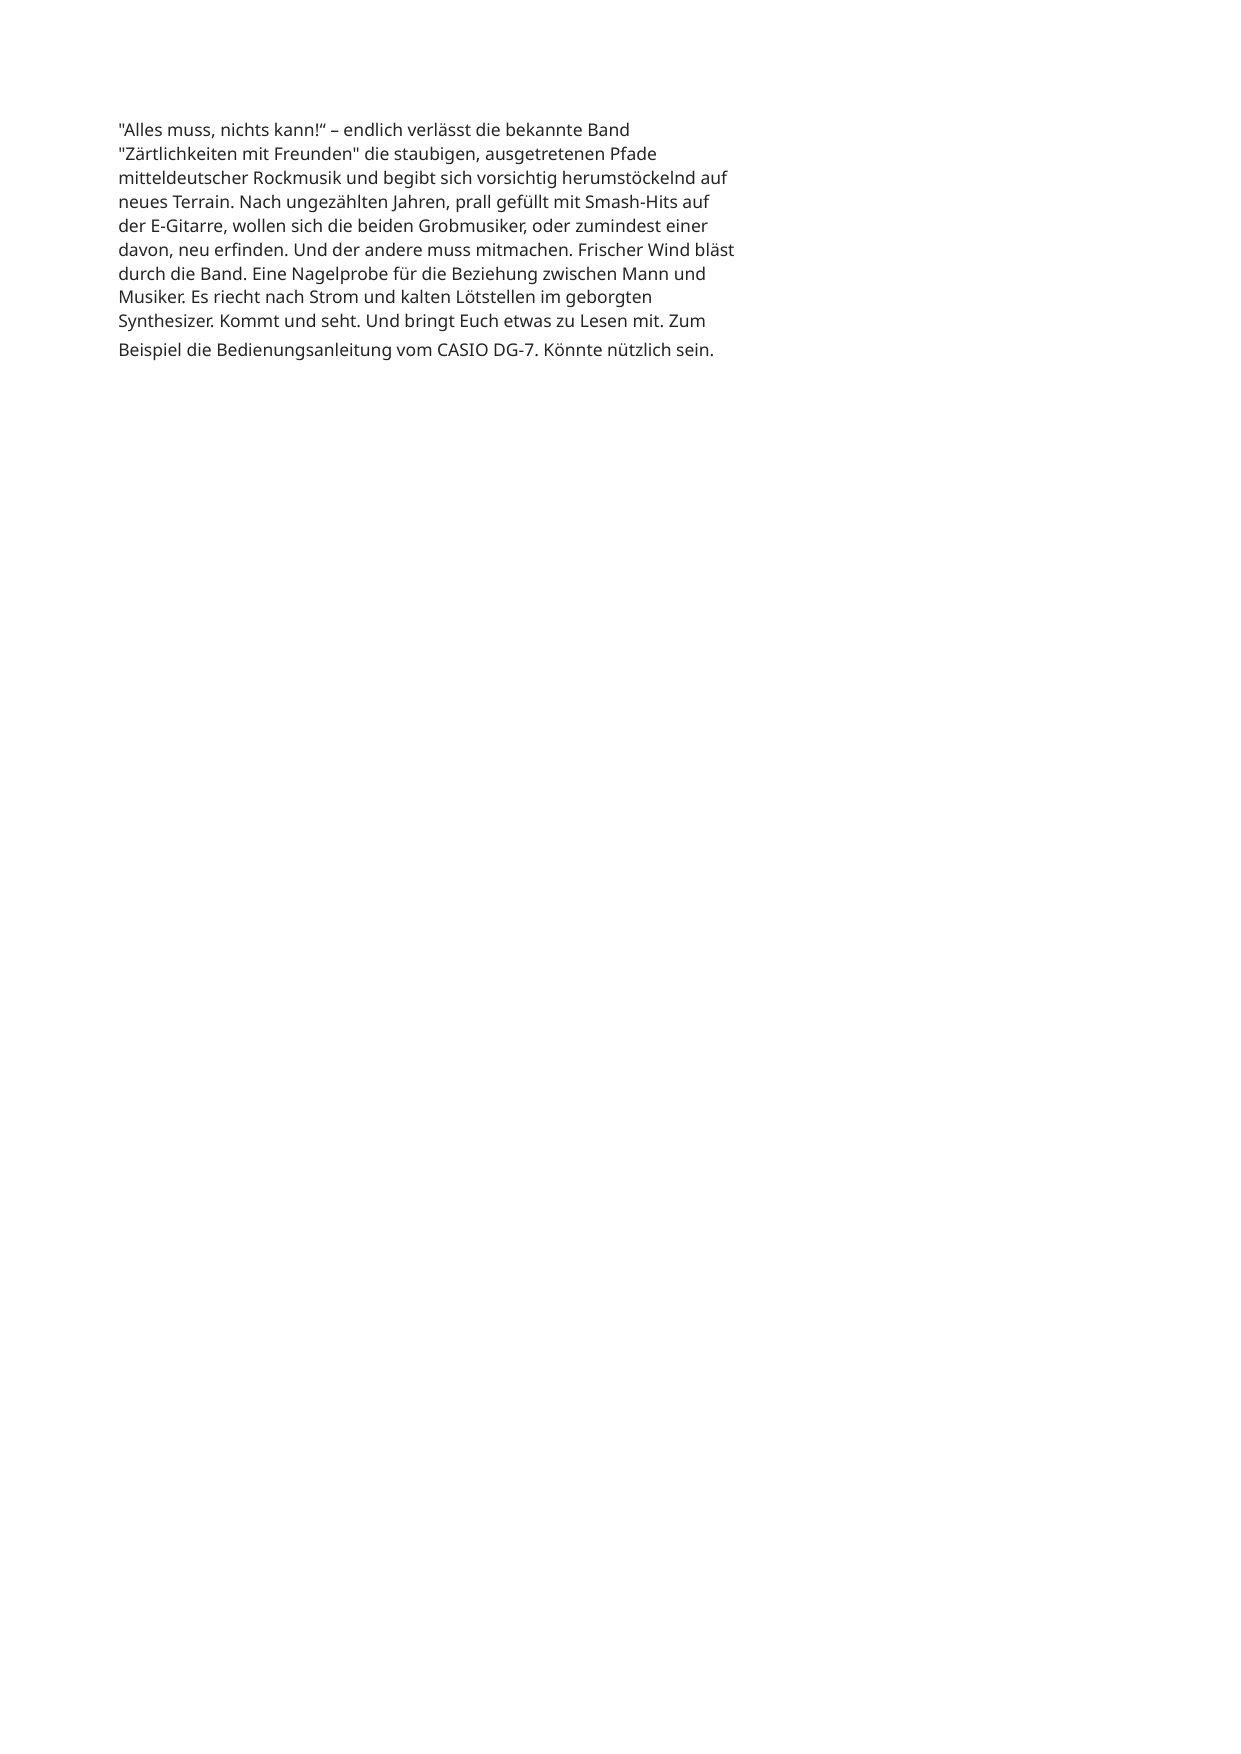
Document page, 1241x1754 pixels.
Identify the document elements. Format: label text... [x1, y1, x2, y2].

text "Alles muss, nichts kann!“ – endlich verlässt die bekannte Band "Zärtlichkeiten mit Freunden" die staubigen, ausgetretenen Pfade mitteldeutscher Rockmusik und begibt sich vorsichtig herumstöckelnd auf neues Terrain. Nach ungezählten Jahren, prall gefüllt mit Smash-Hits auf der E-Gitarre, wollen sich die beiden Grobmusiker, oder zumindest einer davon, neu erfinden. Und der andere muss mitmachen. Frischer Wind bläst durch die Band. Eine Nagelprobe für die Beziehung zwischen Mann und Musiker. Es riecht nach Strom und kalten Lötstellen im geborgten Synthesizer. Kommt und seht. Und bringt Euch etwas zu Lesen mit. Zum Beispiel die Bedienungsanleitung vom CASIO DG-7. Könnte nützlich sein. [118, 118, 1122, 362]
